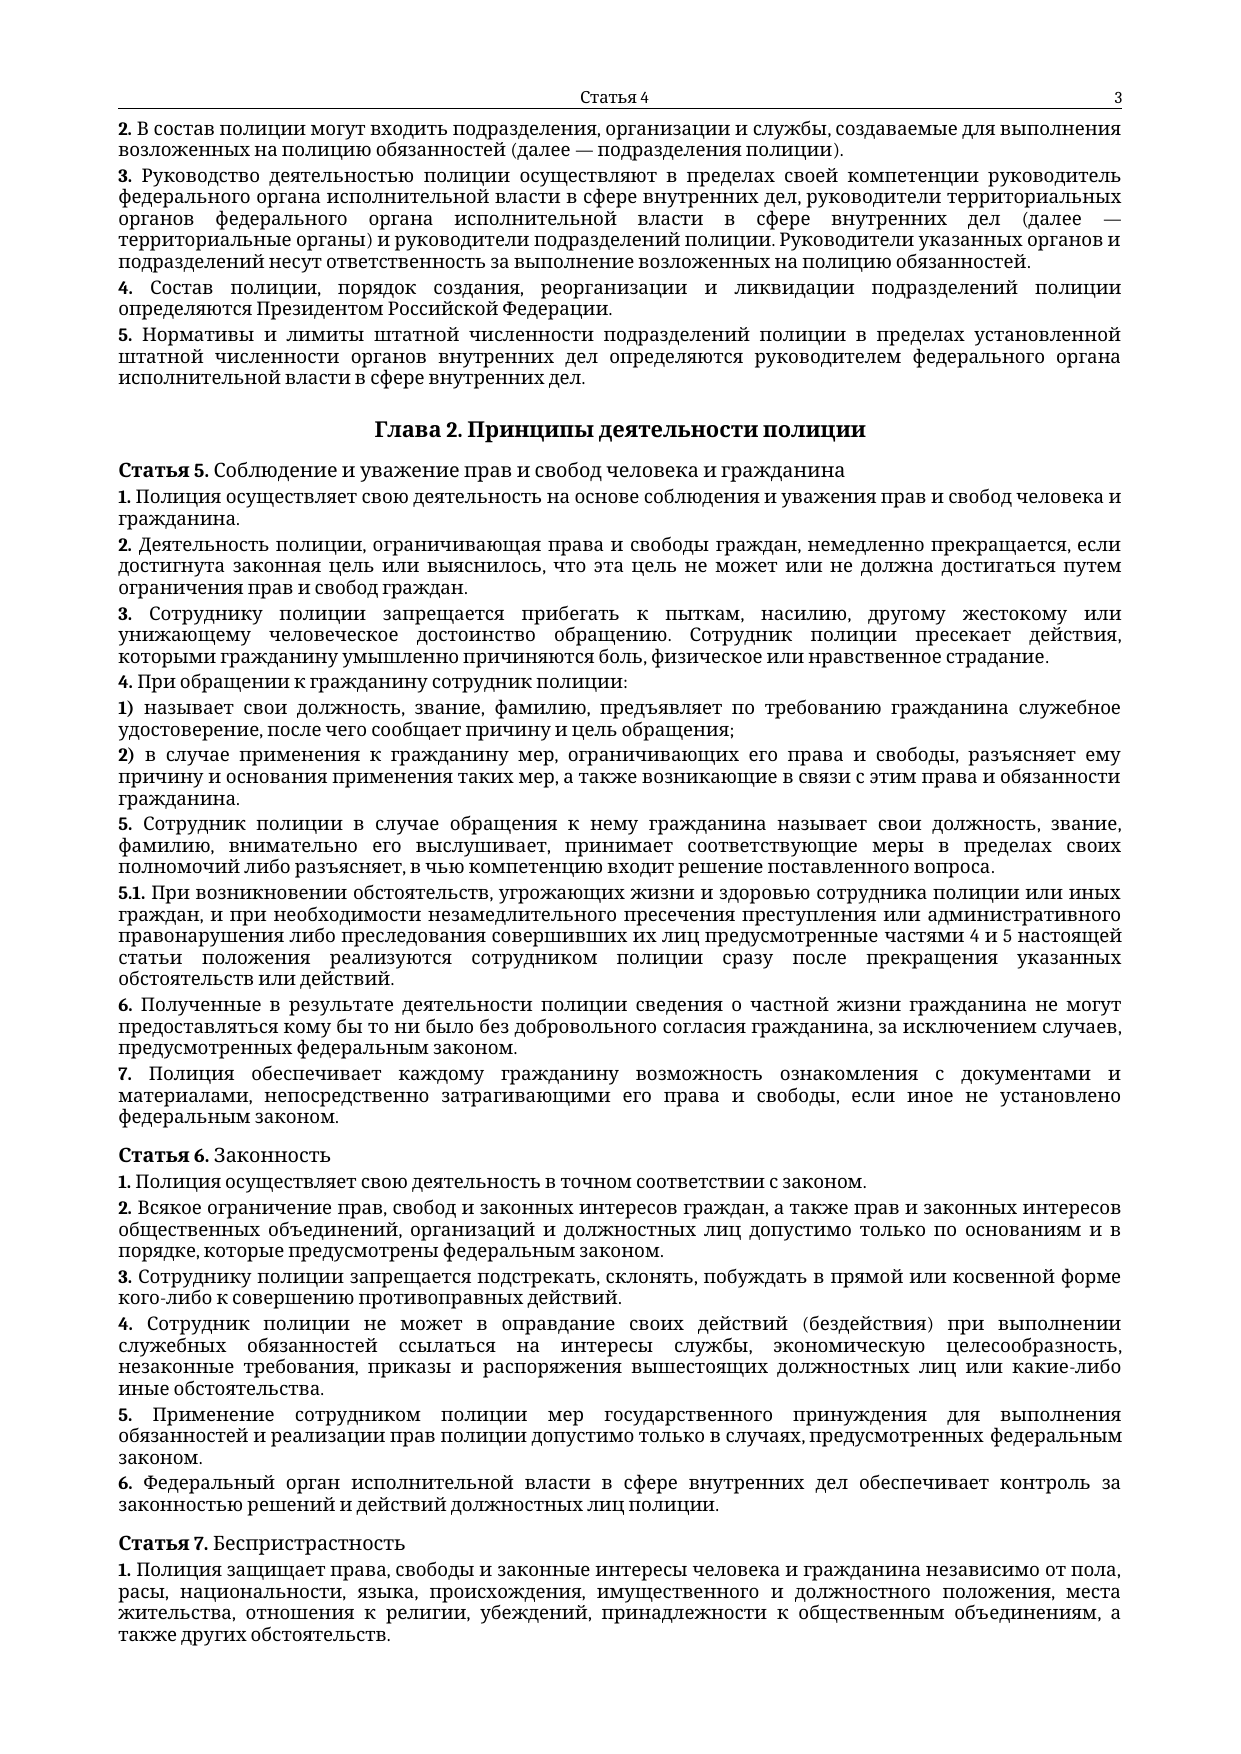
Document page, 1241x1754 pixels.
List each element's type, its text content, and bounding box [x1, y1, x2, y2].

text 2. Всякое ограничение прав, свобод и законных интересов граждан, а также прав и законных интересов общественных объединений, организаций и должностных лиц допустимо только по основаниям и в порядке, которые предусмотрены федеральным законом. [118, 1197, 1122, 1262]
text 3. Сотруднику полиции запрещается подстрекать, склонять, побуждать в прямой или косвенной форме кого-либо к совершению противоправных действий. [118, 1266, 1122, 1309]
text 1. Полиция осуществляет свою деятельность на основе соблюдения и уважения прав и свобод человека и гражданина. [118, 487, 1122, 530]
text 1. Полиция осуществляет свою деятельность в точном соответствии с законом. [118, 1172, 1122, 1193]
subtitle Статья 5. Соблюдение и уважение прав и свобод человека и гражданина [118, 460, 1122, 483]
text 1. Полиция защищает права, свободы и законные интересы человека и гражданина независимо от пола, расы, национальности, языка, происхождения, имущественного и должностного положения, места жительства, отношения к религии, убеждений, принадлежности к общественным объединениям, а также других обстоятельств. [118, 1559, 1122, 1646]
text 4. Сотрудник полиции не может в оправдание своих действий (бездействия) при выполнении служебных обязанностей ссылаться на интересы службы, экономическую целесообразность, незаконные требования, приказы и распоряжения вышестоящих должностных лиц или какие-либо иные обстоятельства. [118, 1314, 1122, 1400]
subtitle Глава 2. Принципы деятельности полиции [118, 418, 1122, 443]
text 5. Применение сотрудником полиции мер государственного принуждения для выполнения обязанностей и реализации прав полиции допустимо только в случаях, предусмотренных федеральным законом. [118, 1404, 1122, 1469]
text 5.1. При возникновении обстоятельств, угрожающих жизни и здоровью сотрудника полиции или иных граждан, и при необходимости незамедлительного пресечения преступления или административного правонарушения либо преследования совершивших их лиц предусмотренные частями 4 и 5 настоящей статьи положения реализуются сотрудником полиции сразу после прекращения указанных обстоятельств или действий. [118, 883, 1122, 991]
subtitle Статья 6. Законность [118, 1145, 1122, 1168]
text 2. В состав полиции могут входить подразделения, организации и службы, создаваемые для выполнения возложенных на полицию обязанностей (далее — подразделения полиции). [118, 118, 1122, 161]
text 4. Состав полиции, порядок создания, реорганизации и ликвидации подразделений полиции определяются Президентом Российской Федерации. [118, 277, 1122, 320]
text 3. Руководство деятельностью полиции осуществляют в пределах своей компетенции руководитель федерального органа исполнительной власти в сфере внутренних дел, руководители территориальных органов федерального органа исполнительной власти в сфере внутренних дел (далее — территориальные органы) и руководители подразделений полиции. Руководители указанных органов и подразделений несут ответственность за выполнение возложенных на полицию обязанностей. [118, 165, 1122, 273]
text 1) называет свои должность, звание, фамилию, предъявляет по требованию гражданина служебное удостоверение, после чего сообщает причину и цель обращения; [118, 698, 1122, 741]
text 4. При обращении к гражданину сотрудник полиции: [118, 672, 1122, 693]
text 5. Нормативы и лимиты штатной численности подразделений полиции в пределах установленной штатной численности органов внутренних дел определяются руководителем федерального органа исполнительной власти в сфере внутренних дел. [118, 324, 1122, 389]
text 2. Деятельность полиции, ограничивающая права и свободы граждан, немедленно прекращается, если достигнута законная цель или выяснилось, что эта цель не может или не должна достигаться путем ограничения прав и свобод граждан. [118, 534, 1122, 599]
text 2) в случае применения к гражданину мер, ограничивающих его права и свободы, разъясняет ему причину и основания применения таких мер, а также возникающие в связи с этим права и обязанности гражданина. [118, 745, 1122, 810]
subtitle Статья 7. Беспристрастность [118, 1533, 1122, 1555]
text 6. Полученные в результате деятельности полиции сведения о частной жизни гражданина не могут предоставляться кому бы то ни было без добровольного согласия гражданина, за исключением случаев, предусмотренных федеральным законом. [118, 995, 1122, 1059]
text 3. Сотруднику полиции запрещается прибегать к пыткам, насилию, другому жестокому или унижающему человеческое достоинство обращению. Сотрудник полиции пресекает действия, которыми гражданину умышленно причиняются боль, физическое или нравственное страдание. [118, 603, 1122, 668]
text 5. Сотрудник полиции в случае обращения к нему гражданина называет свои должность, звание, фамилию, внимательно его выслушивает, принимает соответствующие меры в пределах своих полномочий либо разъясняет, в чью компетенцию входит решение поставленного вопроса. [118, 814, 1122, 878]
text 7. Полиция обеспечивает каждому гражданину возможность ознакомления с документами и материалами, непосредственно затрагивающими его права и свободы, если иное не установлено федеральным законом. [118, 1063, 1122, 1128]
text 6. Федеральный орган исполнительной власти в сфере внутренних дел обеспечивает контроль за законностью решений и действий должностных лиц полиции. [118, 1473, 1122, 1516]
